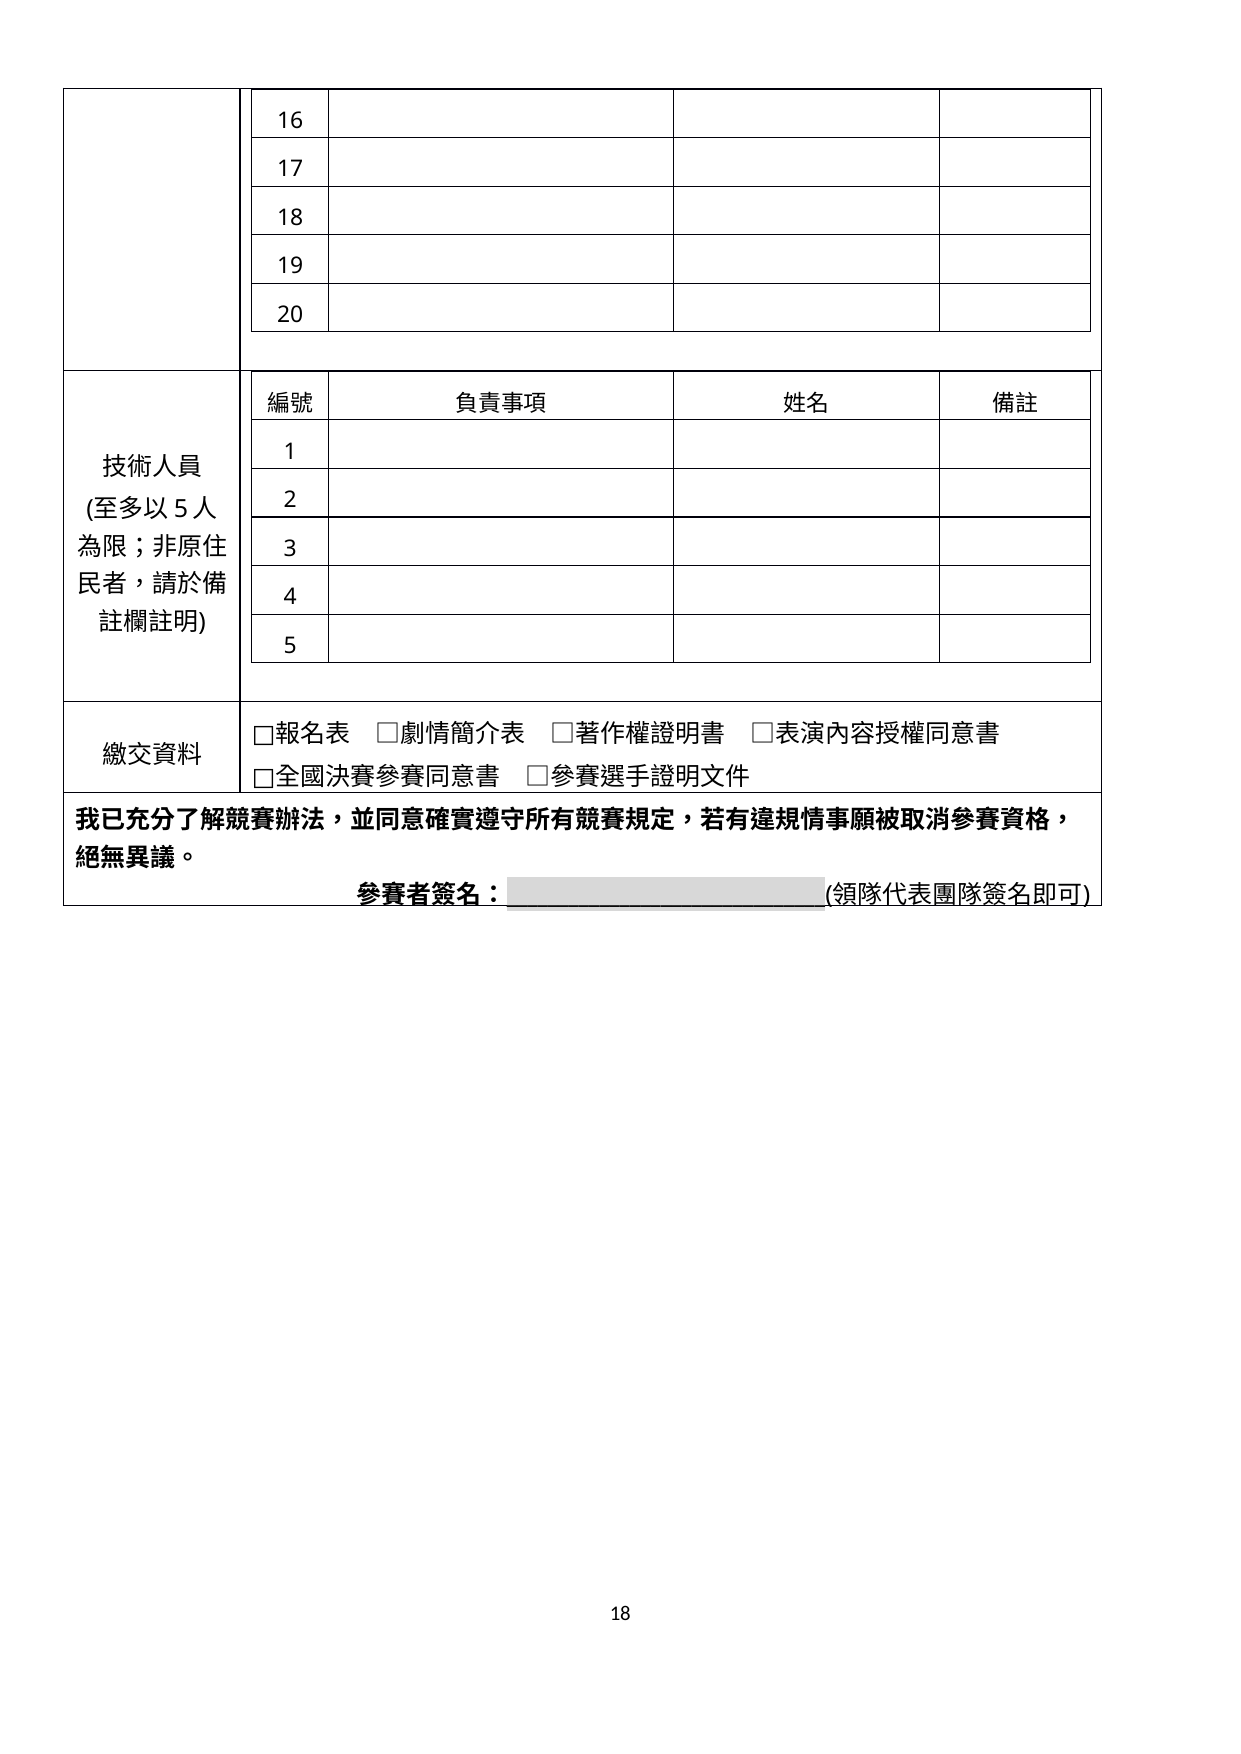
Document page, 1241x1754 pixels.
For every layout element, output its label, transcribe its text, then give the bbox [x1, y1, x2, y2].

table_header 姓名 [674, 372, 939, 419]
table_cell [674, 284, 939, 331]
table_cell [329, 420, 673, 468]
table_cell [329, 566, 673, 613]
table_cell [329, 235, 673, 283]
table_cell [940, 138, 1090, 186]
table_cell [940, 284, 1090, 331]
table_cell 16 [252, 90, 328, 137]
table_cell 1 [252, 420, 328, 468]
table_cell [329, 187, 673, 234]
table_cell 3 [252, 518, 328, 565]
table_cell 技術人員 (至多以5人為限；非原住民者，請於備註欄註明) [64, 371, 239, 701]
table_cell 18 [252, 187, 328, 234]
table_cell [329, 469, 673, 516]
table_cell [329, 90, 673, 137]
table_cell 2 [252, 469, 328, 516]
table_cell [674, 235, 939, 283]
table_cell [674, 566, 939, 613]
table_cell [940, 518, 1090, 565]
table_cell [241, 371, 1101, 701]
table_cell [940, 235, 1090, 283]
table_cell [940, 566, 1090, 613]
table_cell 5 [252, 615, 328, 662]
table_cell [241, 89, 1101, 370]
table_cell 20 [252, 284, 328, 331]
table_cell [329, 284, 673, 331]
table_cell [940, 90, 1090, 137]
table_cell 4 [252, 566, 328, 613]
table_header 編號 [252, 372, 328, 419]
table_cell [329, 138, 673, 186]
table_cell [329, 615, 673, 662]
table_cell [674, 187, 939, 234]
table_cell [674, 518, 939, 565]
table_cell 19 [252, 235, 328, 283]
table_cell [940, 187, 1090, 234]
table_cell □報名表 □劇情簡介表 □著作權證明書 □表演內容授權同意書 □全國決賽參賽同意書 □參賽選手證明文件 [241, 702, 1101, 792]
table_cell [674, 615, 939, 662]
table_cell 17 [252, 138, 328, 186]
table_cell 繳交資料 [64, 702, 239, 792]
table_cell [674, 138, 939, 186]
table_cell [64, 89, 239, 370]
table_cell [674, 420, 939, 468]
table_cell [940, 420, 1090, 468]
table_cell [674, 469, 939, 516]
table_cell [940, 615, 1090, 662]
table_cell [674, 90, 939, 137]
table_header 負責事項 [329, 372, 673, 419]
table_cell [940, 469, 1090, 516]
table_cell 我已充分了解競賽辦法，並同意確實遵守所有競賽規定，若有違規情事願被取消參賽資格，絕無異議。 參賽者簽名：_______________________________(領隊代表團隊簽名即可) [64, 793, 1101, 905]
table_header 備註 [940, 372, 1090, 419]
table_cell [329, 518, 673, 565]
